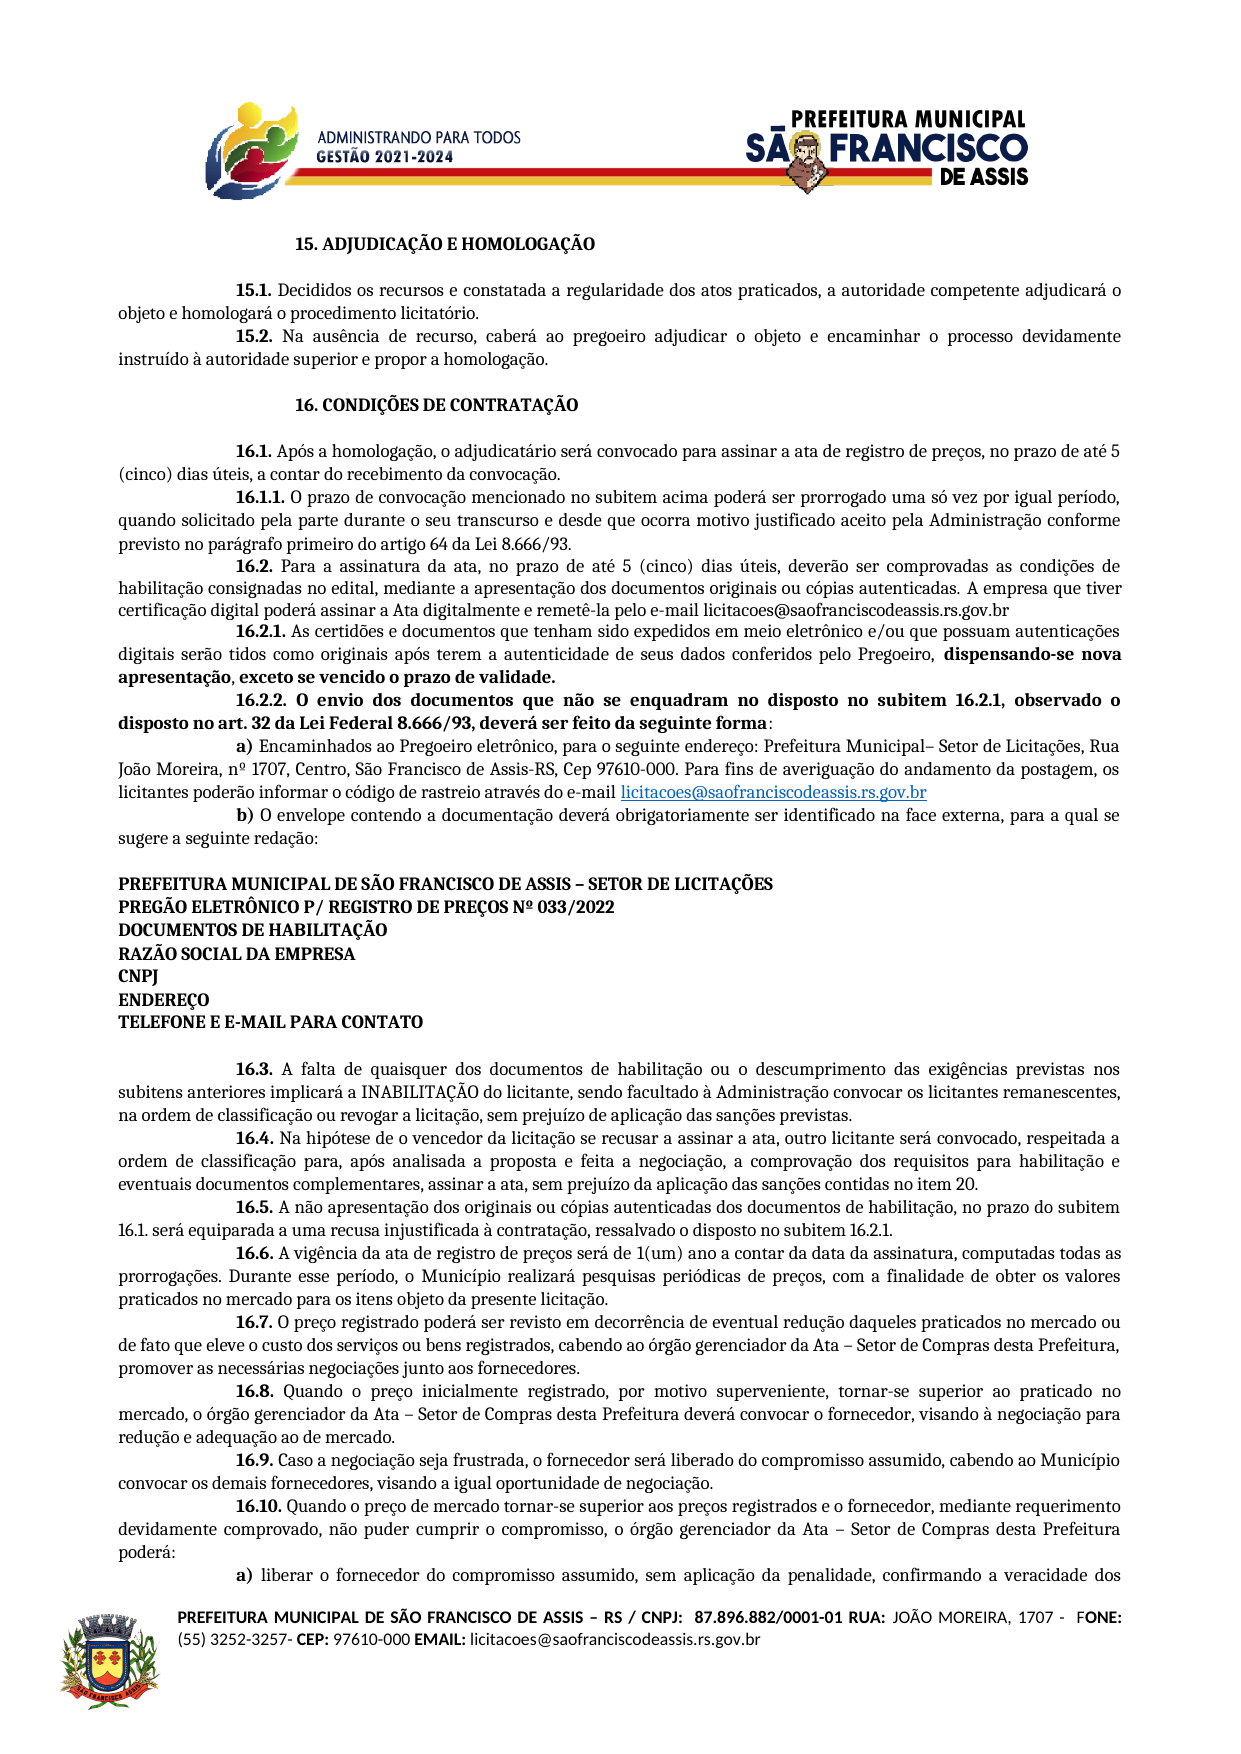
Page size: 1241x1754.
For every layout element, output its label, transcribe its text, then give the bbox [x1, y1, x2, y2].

text ENDEREÇO [118, 989, 1122, 1011]
text 15.2. Na ausência de recurso, caberá ao pregoeiro adjudicar o objeto e encaminhar o processo devidamente instruído à autoridade superior e propor a homologação. [118, 326, 1122, 370]
text 15.1. Decididos os recursos e constatada a regularidade dos atos praticados, a autoridade competente adjudicará o objeto e homologará o procedimento licitatório. [118, 280, 1122, 324]
text CNPJ [118, 966, 1122, 988]
text 15. ADJUDICAÇÃO E HOMOLOGAÇÃO [118, 234, 1122, 255]
text a) liberar o fornecedor do compromisso assumido, sem aplicação da penalidade, confirmando a veracidade dos [118, 1564, 1122, 1586]
text 16.9. Caso a negociação seja frustrada, o fornecedor será liberado do compromisso assumido, cabendo ao Município convocar os demais fornecedores, visando a igual oportunidade de negociação. [118, 1449, 1122, 1494]
text 16.4. Na hipótese de o vencedor da licitação se recusar a assinar a ata, outro licitante será convocado, respeitada a ordem de classificação para, após analisada a proposta e feita a negociação, a comprovação dos requisitos para habilitação e eventuais documentos complementares, assinar a ata, sem prejuízo da aplicação das sanções contidas no item 20. [118, 1127, 1122, 1195]
text PREGÃO ELETRÔNICO P/ REGISTRO DE PREÇOS Nº 033/2022 [118, 897, 1122, 918]
text 16.10. Quando o preço de mercado tornar-se superior aos preços registrados e o fornecedor, mediante requerimento devidamente comprovado, não puder cumprir o compromisso, o órgão gerenciador da Ata – Setor de Compras desta Prefeitura poderá: [118, 1496, 1122, 1563]
text 16.3. A falta de quaisquer dos documentos de habilitação ou o descumprimento das exigências previstas nos subitens anteriores implicará a INABILITAÇÃO do licitante, sendo facultado à Administração convocar os licitantes remanescentes, na ordem de classificação ou revogar a licitação, sem prejuízo de aplicação das sanções previstas. [118, 1058, 1122, 1126]
text PREFEITURA MUNICIPAL DE SÃO FRANCISCO DE ASSIS – SETOR DE LICITAÇÕES [118, 874, 1122, 896]
text 16.2.2. O envio dos documentos que não se enquadram no disposto no subitem 16.2.1, observado o disposto no art. 32 da Lei Federal 8.666/93, deverá ser feito da seguinte forma: [118, 690, 1122, 734]
text a) Encaminhados ao Pregoeiro eletrônico, para o seguinte endereço: Prefeitura Municipal– Setor de Licitações, Rua João Moreira, nº 1707, Centro, São Francisco de Assis-RS, Cep 97610-000. Para fins de averiguação do andamento da postagem, os licitantes poderão informar o código de rastreio através do e-mail licitacoes@saofranciscodeassis.rs.gov.br [118, 736, 1122, 803]
text 16.1.1. O prazo de convocação mencionado no subitem acima poderá ser prorrogado uma só vez por igual período, quando solicitado pela parte durante o seu transcurso e desde que ocorra motivo justificado aceito pela Administração conforme previsto no parágrafo primeiro do artigo 64 da Lei 8.666/93. [118, 487, 1122, 554]
text 16. CONDIÇÕES DE CONTRATAÇÃO [118, 395, 1122, 416]
text 16.8. Quando o preço inicialmente registrado, por motivo superveniente, tornar-se superior ao praticado no mercado, o órgão gerenciador da Ata – Setor de Compras desta Prefeitura deverá convocar o fornecedor, visando à negociação para redução e adequação ao de mercado. [118, 1380, 1122, 1448]
text TELEFONE E E-MAIL PARA CONTATO [118, 1012, 1122, 1034]
text 16.7. O preço registrado poderá ser revisto em decorrência de eventual redução daqueles praticados no mercado ou de fato que eleve o custo dos serviços ou bens registrados, cabendo ao órgão gerenciador da Ata – Setor de Compras desta Prefeitura, promover as necessárias negociações junto aos fornecedores. [118, 1311, 1122, 1379]
text 16.2.1. As certidões e documentos que tenham sido expedidos em meio eletrônico e/ou que possuam autenticações digitais serão tidos como originais após terem a autenticidade de seus dados conferidos pelo Pregoeiro, dispensando-se nova apresentação, exceto se vencido o prazo de validade. [118, 621, 1122, 688]
text 16.2. Para a assinatura da ata, no prazo de até 5 (cinco) dias úteis, deverão ser comprovadas as condições de habilitação consignadas no edital, mediante a apresentação dos documentos originais ou cópias autenticadas. A empresa que tiver certificação digital poderá assinar a Ata digitalmente e remetê-la pelo e-mail licitacoes@saofranciscodeassis.rs.gov.br [118, 556, 1122, 621]
text RAZÃO SOCIAL DA EMPRESA [118, 943, 1122, 964]
text 16.5. A não apresentação dos originais ou cópias autenticadas dos documentos de habilitação, no prazo do subitem 16.1. será equiparada a uma recusa injustificada à contratação, ressalvado o disposto no subitem 16.2.1. [118, 1196, 1122, 1241]
text b) O envelope contendo a documentação deverá obrigatoriamente ser identificado na face externa, para a qual se sugere a seguinte redação: [118, 805, 1122, 849]
text DOCUMENTOS DE HABILITAÇÃO [118, 920, 1122, 942]
text 16.6. A vigência da ata de registro de preços será de 1(um) ano a contar da data da assinatura, computadas todas as prorrogações. Durante esse período, o Município realizará pesquisas periódicas de preços, com a finalidade de obter os valores praticados no mercado para os itens objeto da presente licitação. [118, 1242, 1122, 1310]
text 16.1. Após a homologação, o adjudicatário será convocado para assinar a ata de registro de preços, no prazo de até 5 (cinco) dias úteis, a contar do recebimento da convocação. [118, 441, 1122, 486]
